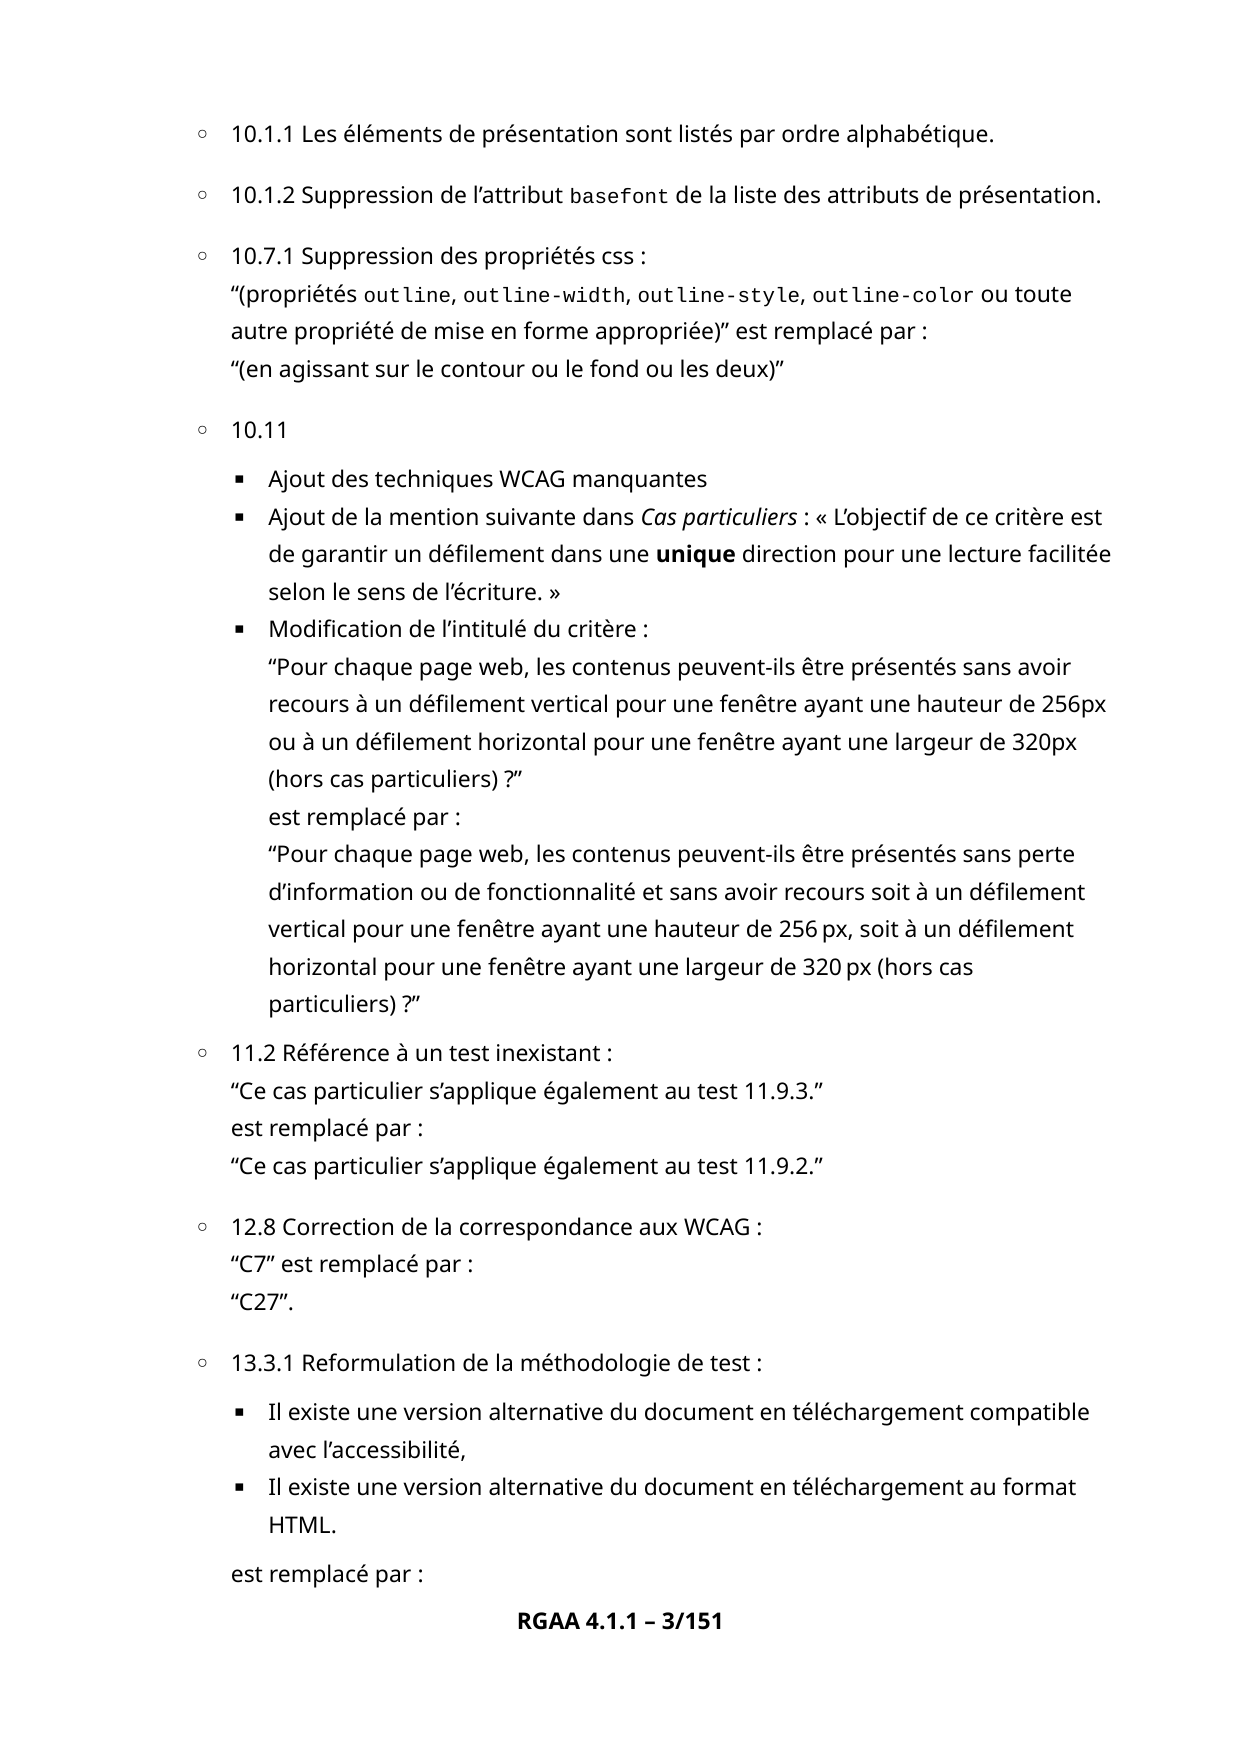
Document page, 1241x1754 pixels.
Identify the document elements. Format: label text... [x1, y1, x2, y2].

list 13.3.1 Reformulation de la méthodologie de test : [193, 1347, 1122, 1378]
list 10.7.1 Suppression des propriétés css : “(propriétés outline, outline-width, outline-style, outline-color ou toute autre propriété de mise en forme appropriée)” est remplacé par : “(en agissant sur le contour ou le fond ou les deux)” [193, 240, 1122, 384]
list Il existe une version alternative du document en téléchargement compatible avec l’accessibilité, [231, 1396, 1122, 1465]
list Il existe une version alternative du document en téléchargement au format HTML. [231, 1471, 1122, 1540]
list Ajout de la mention suivante dans Cas particuliers : « L’objectif de ce critère est de garantir un défilement dans une unique direction pour une lecture facilitée selon le sens de l’écriture. » [231, 501, 1122, 607]
list 10.1.1 Les éléments de présentation sont listés par ordre alphabétique. [193, 118, 1122, 149]
list 10.1.2 Suppression de l’attribut basefont de la liste des attributs de présentation. [193, 179, 1122, 210]
list Modification de l’intitulé du critère : “Pour chaque page web, les contenus peuvent-ils être présentés sans avoir recours à un défilement vertical pour une fenêtre ayant une hauteur de 256px ou à un défilement horizontal pour une fenêtre ayant une largeur de 320px (hors cas particuliers) ?” est remplacé par : “Pour chaque page web, les contenus peuvent-ils être présentés sans perte d’information ou de fonctionnalité et sans avoir recours soit à un défilement vertical pour une fenêtre ayant une hauteur de 256 px, soit à un défilement horizontal pour une fenêtre ayant une largeur de 320 px (hors cas particuliers) ?” [231, 613, 1122, 1019]
list est remplacé par : [193, 1558, 1122, 1589]
list 11.2 Référence à un test inexistant : “Ce cas particulier s’applique également au test 11.9.3.” est remplacé par : “Ce cas particulier s’applique également au test 11.9.2.” [193, 1037, 1122, 1181]
list 12.8 Correction de la correspondance aux WCAG : “C7” est remplacé par : “C27”. [193, 1211, 1122, 1317]
list Ajout des techniques WCAG manquantes [231, 463, 1122, 494]
list 10.11 [193, 414, 1122, 445]
